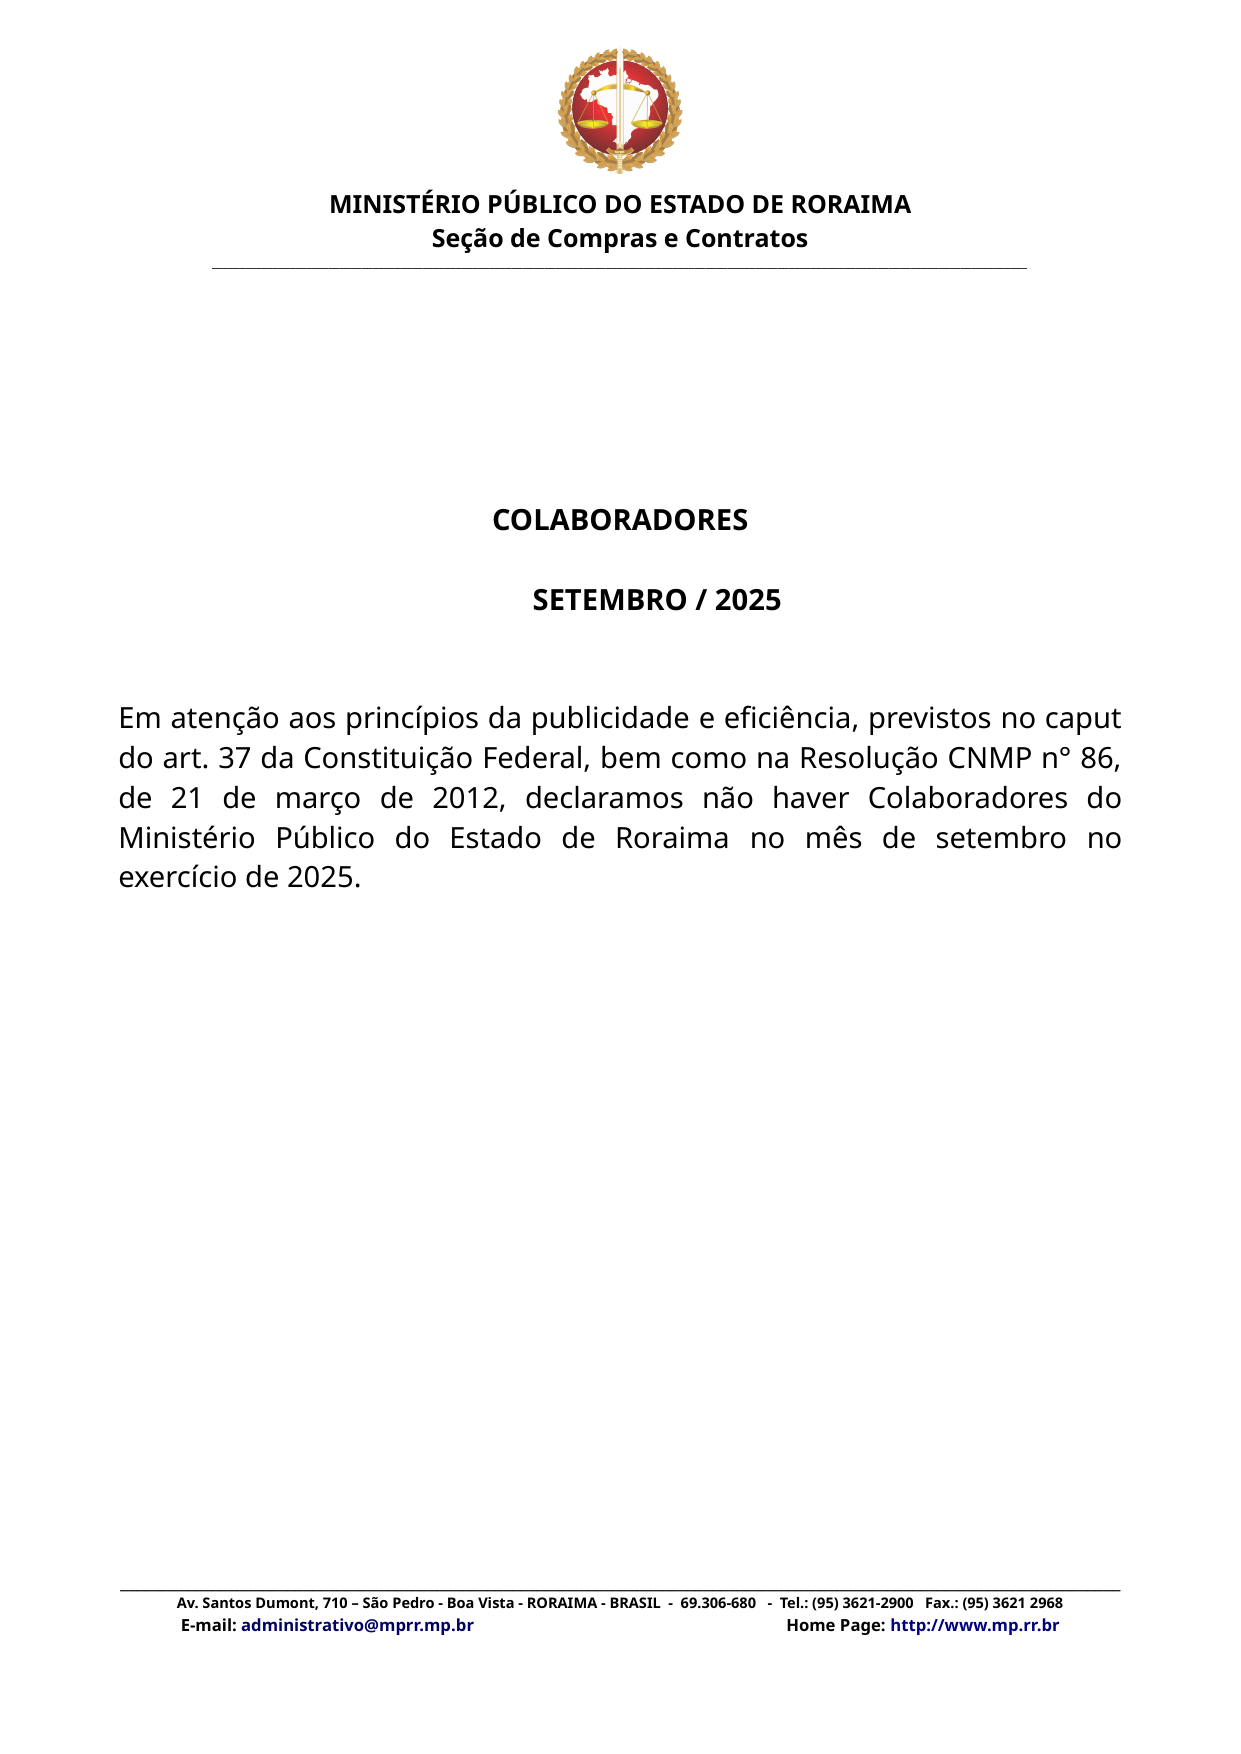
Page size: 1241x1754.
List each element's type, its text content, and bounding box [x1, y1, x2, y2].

text COLABORADORES [118, 499, 1122, 539]
text SETEMBRO / 2025 [118, 579, 1122, 618]
picture [557, 46, 683, 174]
text Em atenção aos princípios da publicidade e eficiência, previstos no caput do art. 37 da Constituição Federal, bem como na Resolução CNMP n° 86, de 21 de março de 2012, declaramos não haver Colaboradores do Ministério Público do Estado de Roraima no mês de setembro no exercício de 2025. [118, 698, 1122, 896]
